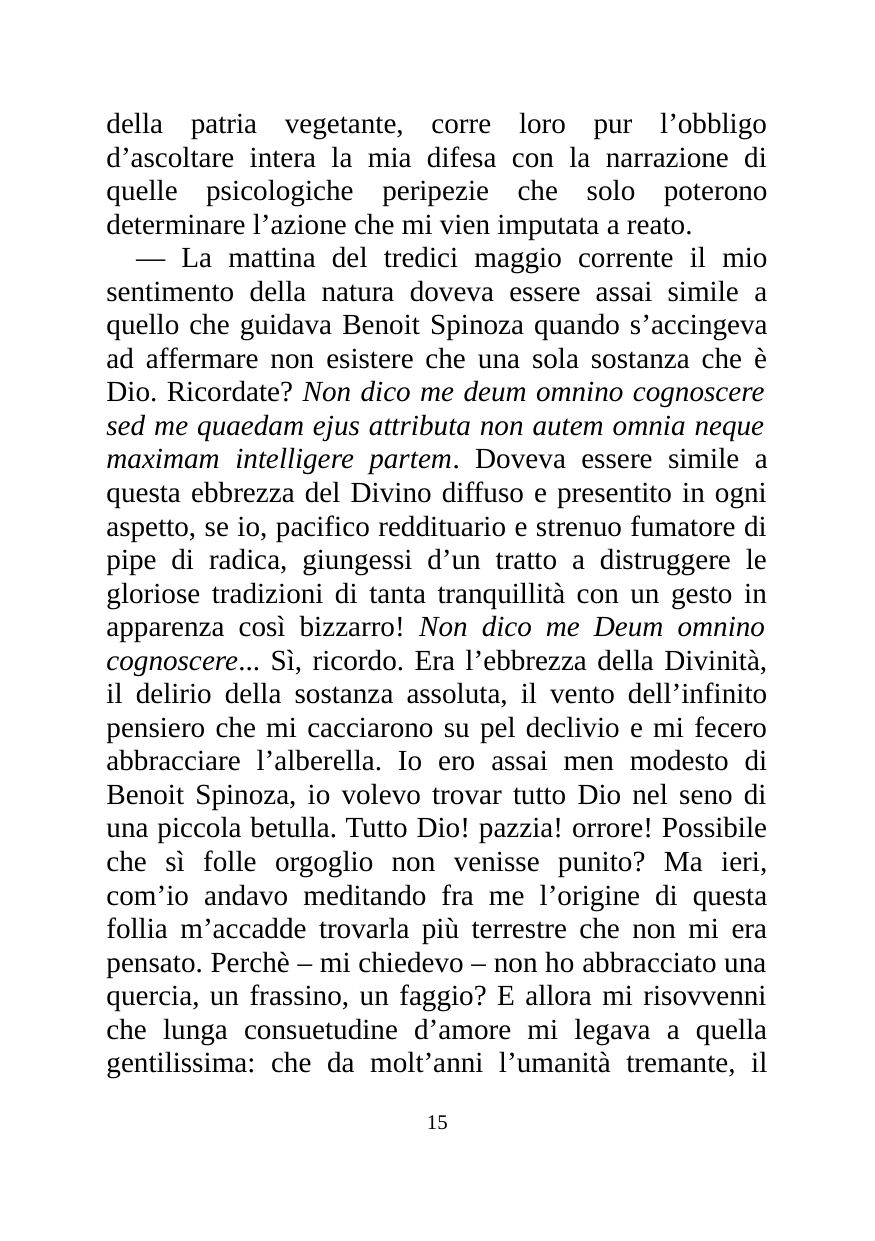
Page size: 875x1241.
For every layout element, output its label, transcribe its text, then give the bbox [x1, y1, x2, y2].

text della patria vegetante, corre loro pur l’obbligo d’ascoltare intera la mia difesa con la narrazione di quelle psicologiche peripezie che solo poterono determinare l’azione che mi vien imputata a reato. [106, 106, 768, 240]
text — La mattina del tredici maggio corrente il mio sentimento della natura doveva essere assai simile a quello che guidava Benoit Spinoza quando s’accingeva ad affermare non esistere che una sola sostanza che è Dio. Ricordate? Non dico me deum omnino cognoscere sed me quaedam ejus attributa non autem omnia neque maximam intelligere partem. Doveva essere simile a questa ebbrezza del Divino diffuso e presentito in ogni aspetto, se io, pacifico reddituario e strenuo fumatore di pipe di radica, giungessi d’un tratto a distruggere le gloriose tradizioni di tanta tranquillità con un gesto in apparenza così bizzarro! Non dico me Deum omnino cognoscere... Sì, ricordo. Era l’ebbrezza della Divinità, il delirio della sostanza assoluta, il vento dell’infinito pensiero che mi cacciarono su pel declivio e mi fecero abbracciare l’alberella. Io ero assai men modesto di Benoit Spinoza, io volevo trovar tutto Dio nel seno di una piccola betulla. Tutto Dio! pazzia! orrore! Possibile che sì folle orgoglio non venisse punito? Ma ieri, com’io andavo meditando fra me l’origine di questa follia m’accadde trovarla più terrestre che non mi era pensato. Perchè – mi chiedevo – non ho abbracciato una quercia, un frassino, un faggio? E allora mi risovvenni che lunga consuetudine d’amore mi legava a quella gentilissima: che da molt’anni l’umanità tremante, il [106, 240, 768, 1079]
